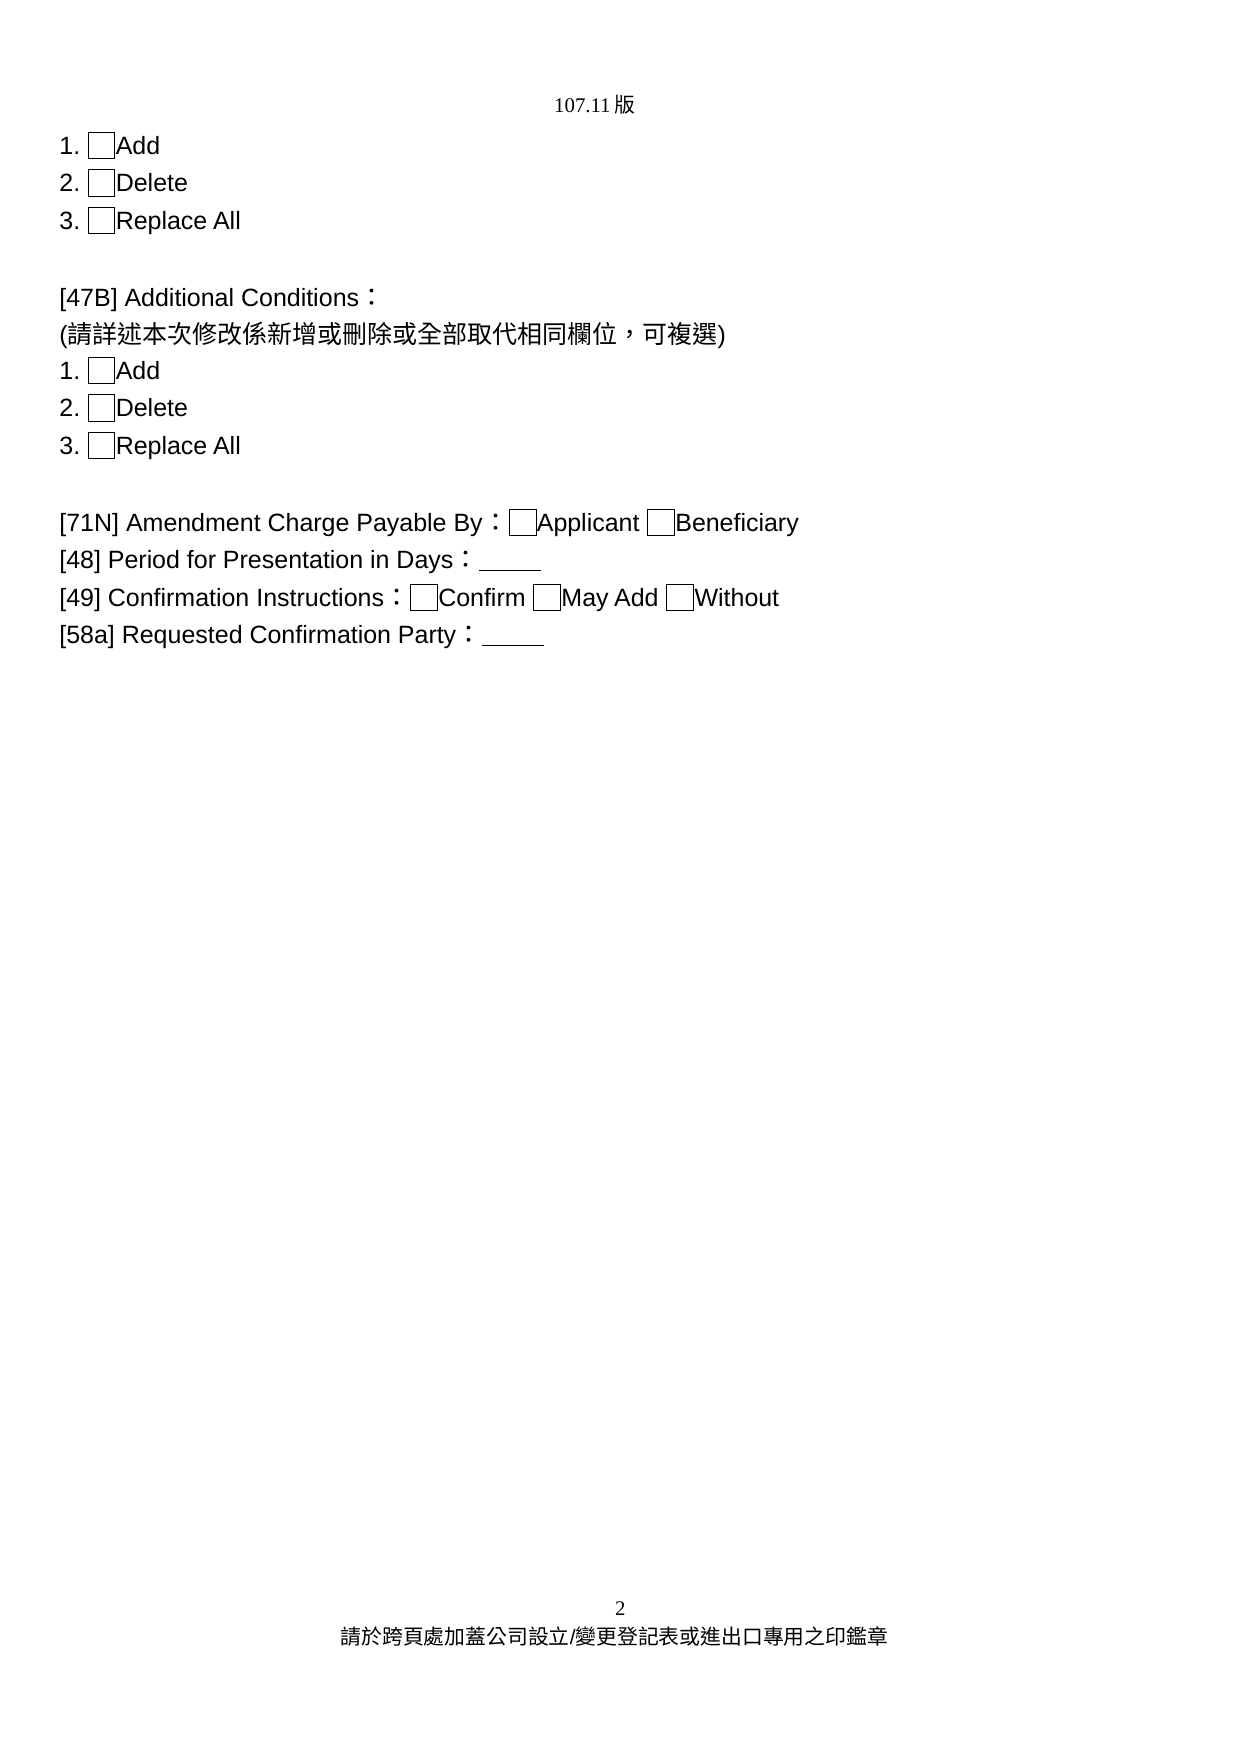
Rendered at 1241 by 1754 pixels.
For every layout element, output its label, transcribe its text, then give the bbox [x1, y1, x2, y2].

text [49] Confirmation Instructions：Confirm May Add Without [59, 576, 1181, 614]
text 1. Add [59, 126, 1181, 164]
text [58a] Requested Confirmation Party： [59, 614, 1181, 651]
text 3. Replace All [59, 426, 1181, 464]
text 3. Replace All [59, 201, 1181, 239]
text [47B] Additional Conditions： [59, 276, 1181, 314]
text [48] Period for Presentation in Days： [59, 539, 1181, 576]
text (請詳述本次修改係新增或刪除或全部取代相同欄位，可複選) [59, 314, 1181, 351]
text 1. Add [59, 351, 1181, 389]
text [71N] Amendment Charge Payable By：Applicant Beneficiary [59, 501, 1181, 539]
text 2. Delete [59, 164, 1181, 201]
text 2. Delete [59, 389, 1181, 426]
